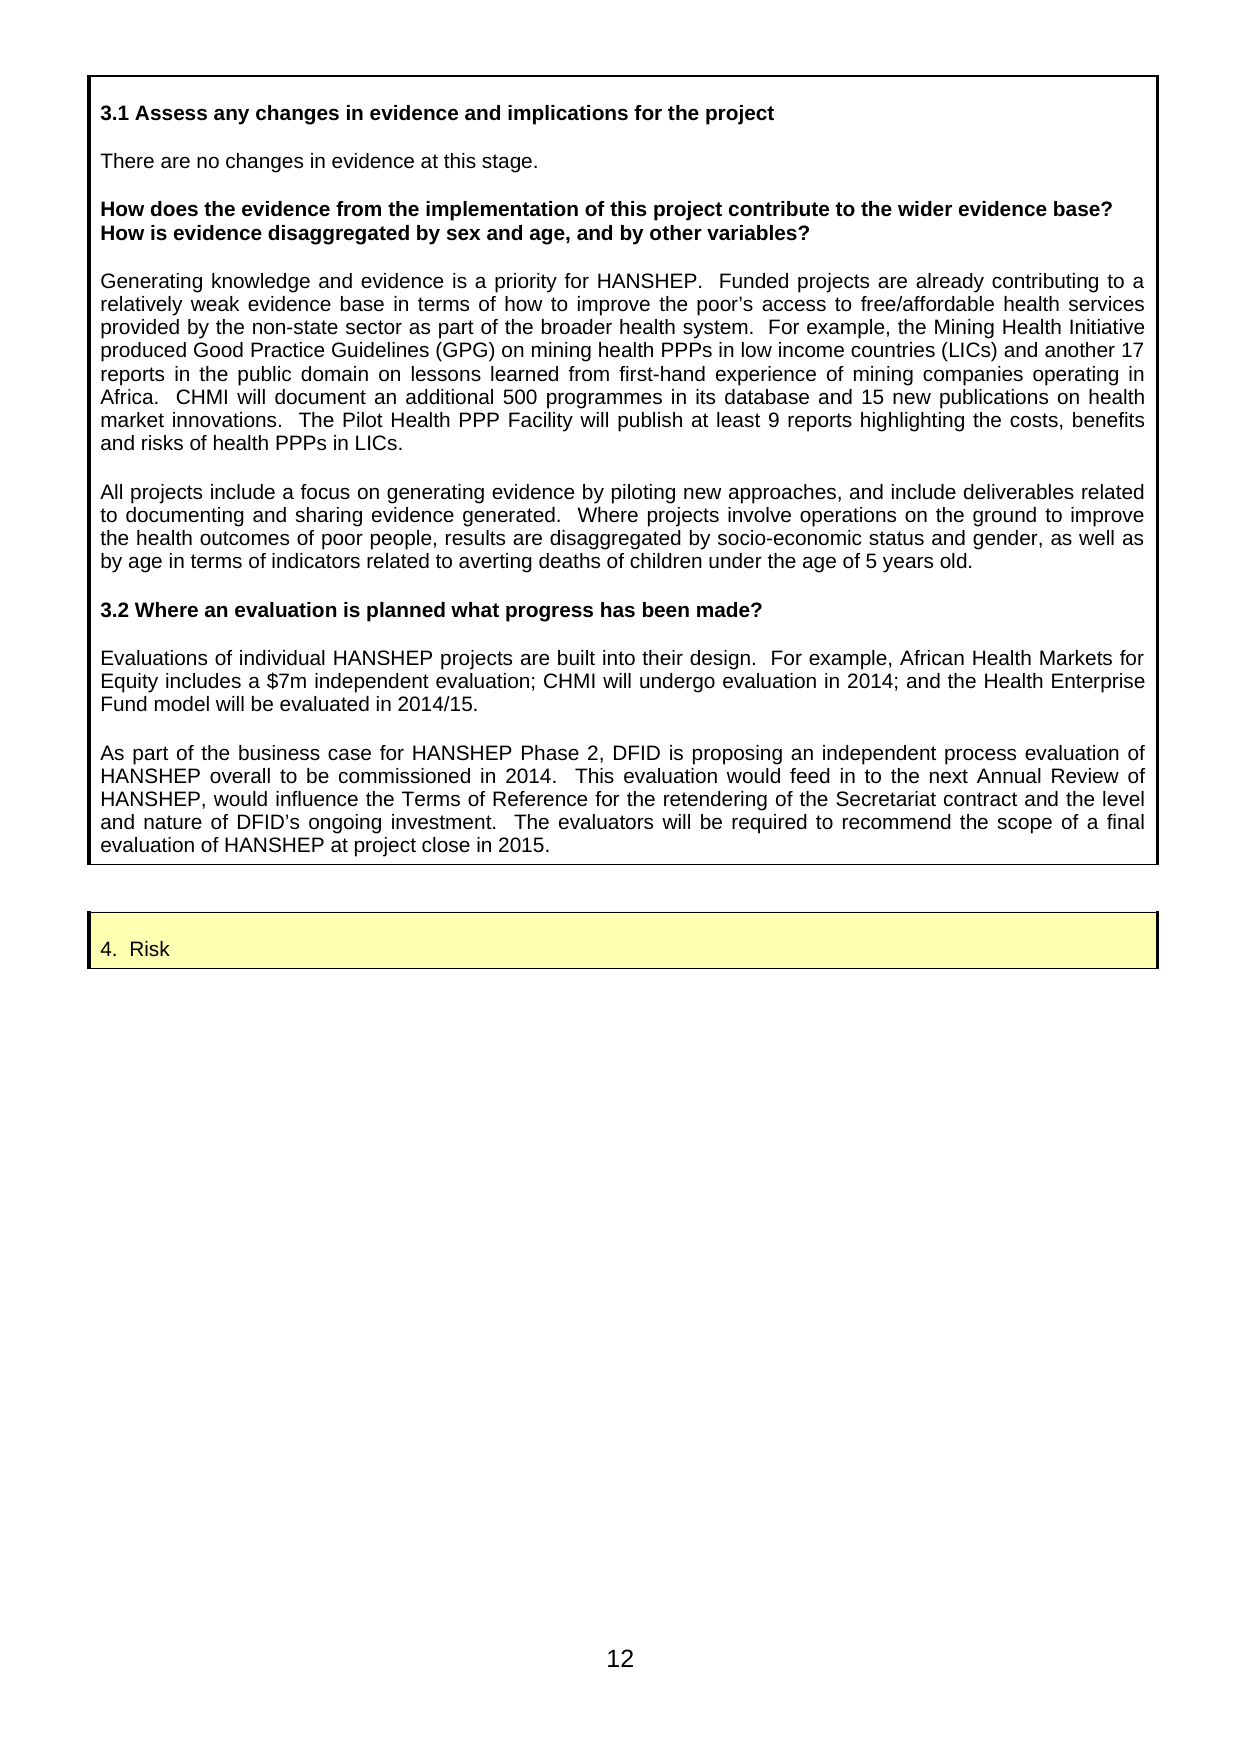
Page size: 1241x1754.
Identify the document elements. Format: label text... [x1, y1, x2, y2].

table_header 4. Risk [91, 913, 1156, 967]
table_cell 3.1 Assess any changes in evidence and implications for the project There are no changes in evidence at this stage. How does the evidence from the implementation of this project contribute to the wider evidence base? How is evidence disaggregated by sex and age, and by other variables? Generating knowledge and evidence is a priority for HANSHEP. Funded projects are already contributing to a relatively weak evidence base in terms of how to improve the poor’s access to free/affordable health services provided by the non-state sector as part of the broader health system. For example, the Mining Health Initiative produced Good Practice Guidelines (GPG) on mining health PPPs in low income countries (LICs) and another 17 reports in the public domain on lessons learned from first-hand experience of mining companies operating in Africa. CHMI will document an additional 500 programmes in its database and 15 new publications on health market innovations. The Pilot Health PPP Facility will publish at least 9 reports highlighting the costs, benefits and risks of health PPPs in LICs. All projects include a focus on generating evidence by piloting new approaches, and include deliverables related to documenting and sharing evidence generated. Where projects involve operations on the ground to improve the health outcomes of poor people, results are disaggregated by socio-economic status and gender, as well as by age in terms of indicators related to averting deaths of children under the age of 5 years old. 3.2 Where an evaluation is planned what progress has been made? Evaluations of individual HANSHEP projects are built into their design. For example, African Health Markets for Equity includes a $7m independent evaluation; CHMI will undergo evaluation in 2014; and the Health Enterprise Fund model will be evaluated in 2014/15. As part of the business case for HANSHEP Phase 2, DFID is proposing an independent process evaluation of HANSHEP overall to be commissioned in 2014. This evaluation would feed in to the next Annual Review of HANSHEP, would influence the Terms of Reference for the retendering of the Secretariat contract and the level and nature of DFID’s ongoing investment. The evaluators will be required to recommend the scope of a final evaluation of HANSHEP at project close in 2015. [91, 77, 1156, 863]
